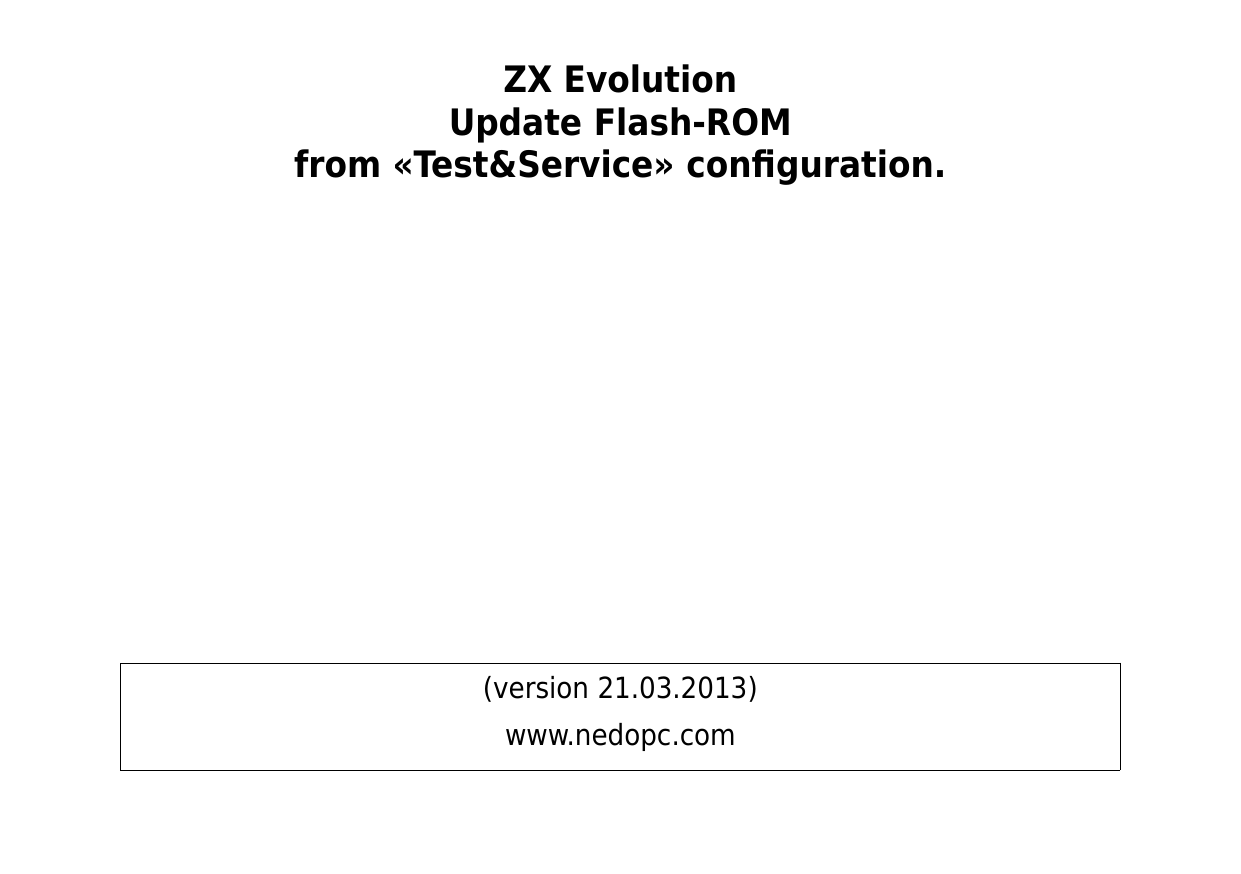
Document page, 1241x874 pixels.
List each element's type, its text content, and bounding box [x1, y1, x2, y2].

subtitle Update Flash-ROM [59, 101, 1181, 144]
subtitle from «Test&Service» configuration. [59, 144, 1181, 186]
text (version 21.03.2013) [129, 672, 1111, 706]
text www.nedopc.com [129, 718, 1111, 752]
subtitle ZX Evolution [59, 59, 1181, 101]
